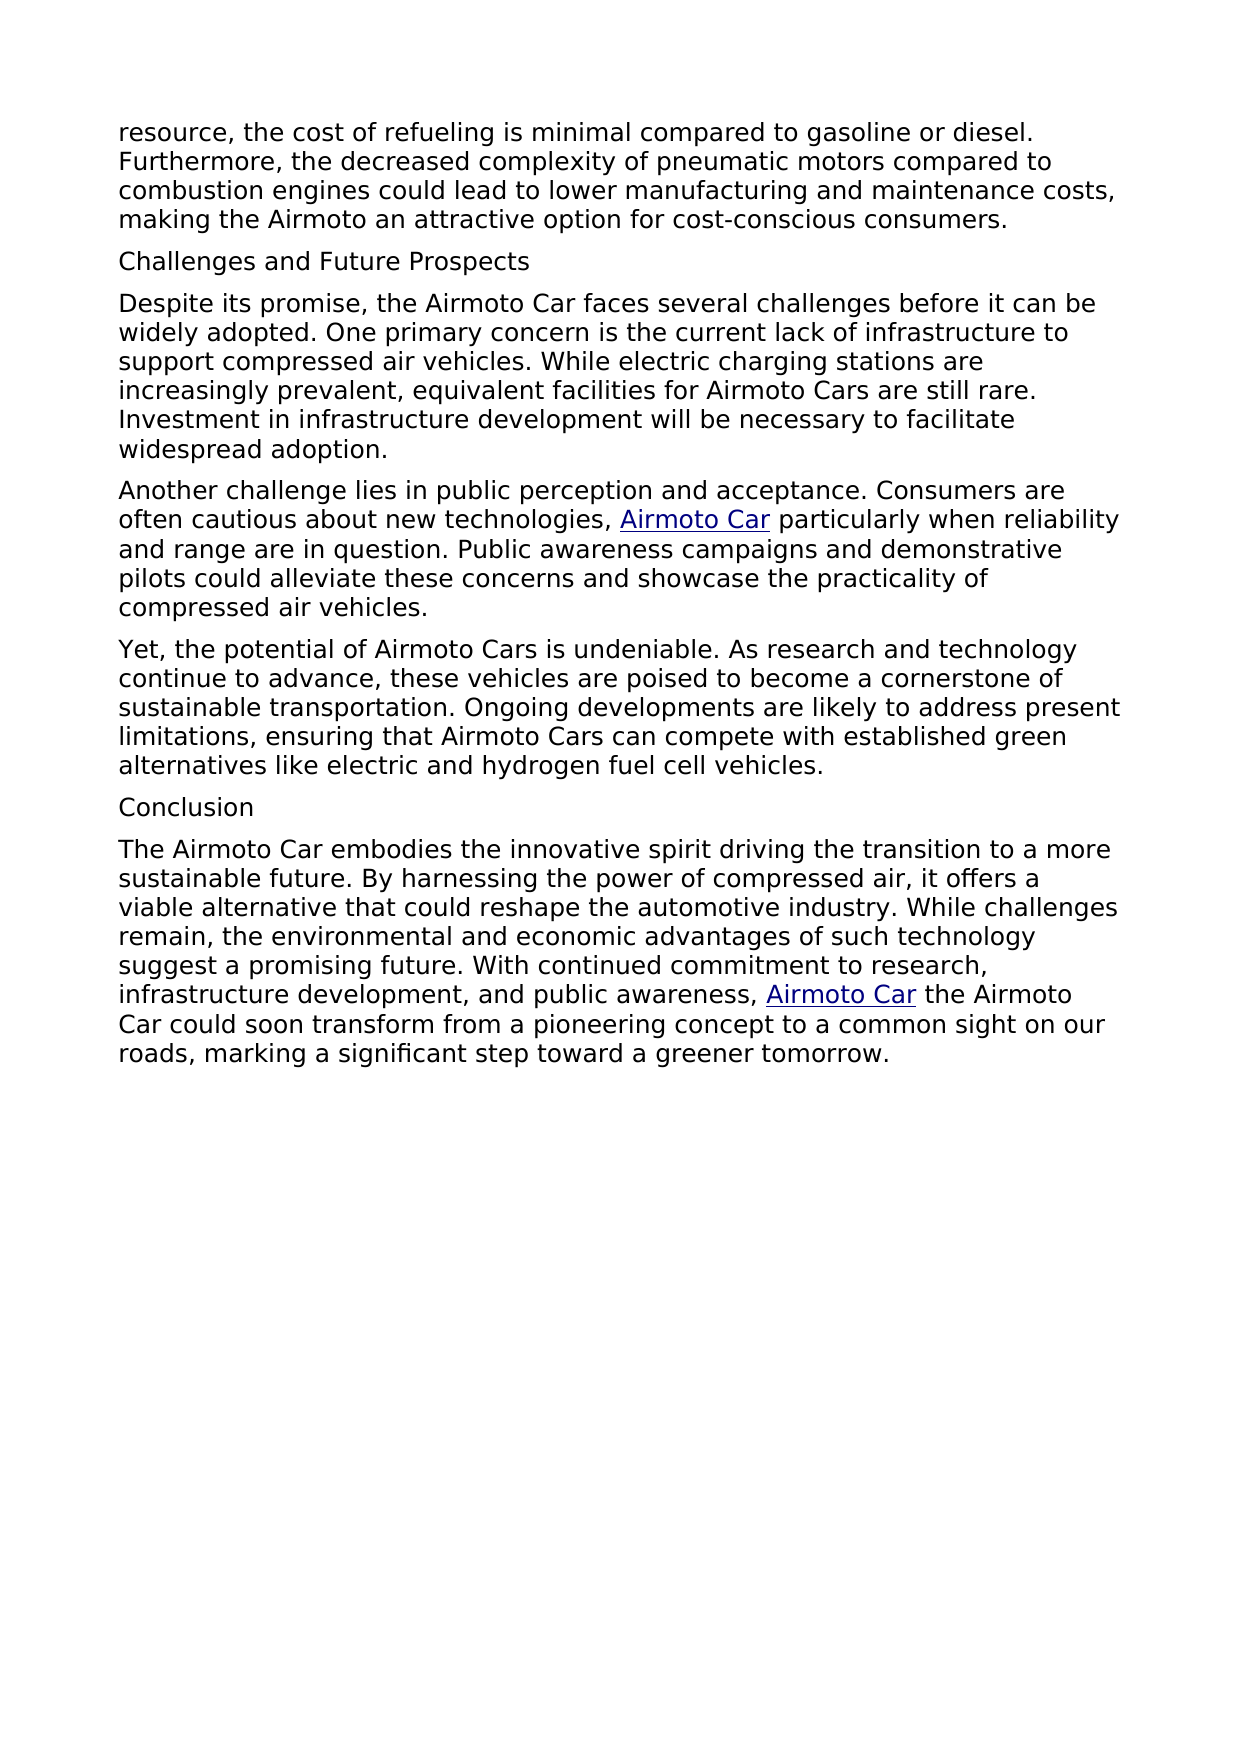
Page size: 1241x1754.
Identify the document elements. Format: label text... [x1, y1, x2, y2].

text resource, the cost of refueling is minimal compared to gasoline or diesel. Furthermore, the decreased complexity of pneumatic motors compared to combustion engines could lead to lower manufacturing and maintenance costs, making the Airmoto an attractive option for cost-conscious consumers. [118, 118, 1122, 235]
text Challenges and Future Prospects [118, 247, 1122, 276]
text Yet, the potential of Airmoto Cars is undeniable. As research and technology continue to advance, these vehicles are poised to become a cornerstone of sustainable transportation. Ongoing developments are likely to address present limitations, ensuring that Airmoto Cars can compete with established green alternatives like electric and hydrogen fuel cell vehicles. [118, 635, 1122, 781]
text The Airmoto Car embodies the innovative spirit driving the transition to a more sustainable future. By harnessing the power of compressed air, it offers a viable alternative that could reshape the automotive industry. While challenges remain, the environmental and economic advantages of such technology suggest a promising future. With continued commitment to research, infrastructure development, and public awareness, Airmoto Car the Airmoto Car could soon transform from a pioneering concept to a common sight on our roads, marking a significant step toward a greener tomorrow. [118, 835, 1122, 1068]
text Despite its promise, the Airmoto Car faces several challenges before it can be widely adopted. One primary concern is the current lack of infrastructure to support compressed air vehicles. While electric charging stations are increasingly prevalent, equivalent facilities for Airmoto Cars are still rare. Investment in infrastructure development will be necessary to facilitate widespread adoption. [118, 289, 1122, 464]
text Another challenge lies in public perception and acceptance. Consumers are often cautious about new technologies, Airmoto Car particularly when reliability and range are in question. Public awareness campaigns and demonstrative pilots could alleviate these concerns and showcase the practicality of compressed air vehicles. [118, 476, 1122, 622]
text Conclusion [118, 793, 1122, 822]
